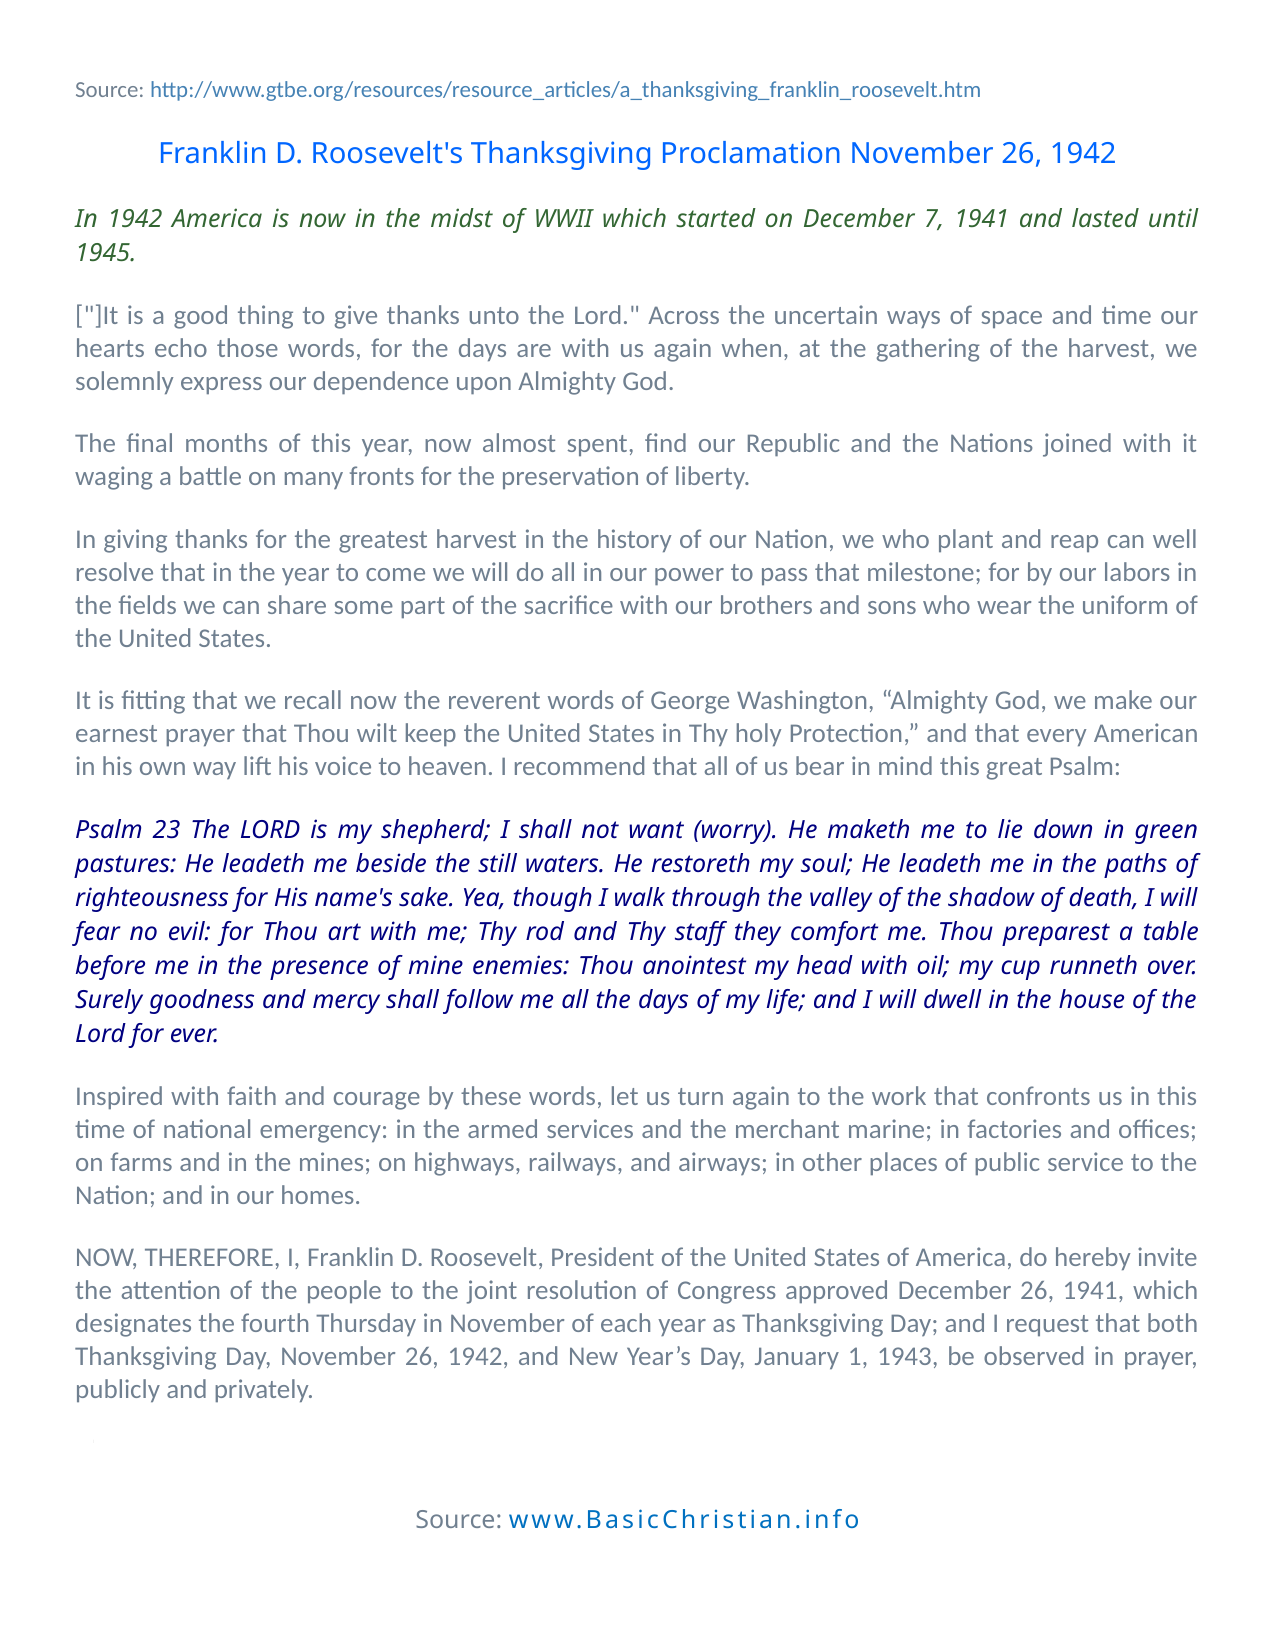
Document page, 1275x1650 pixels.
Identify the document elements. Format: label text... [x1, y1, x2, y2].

subtitle In 1942 America is now in the midst of WWII which started on December 7, 1941 and lasted until 1945. [75, 201, 1200, 269]
subtitle Franklin D. Roosevelt's Thanksgiving Proclamation November 26, 1942 [75, 132, 1200, 172]
text The final months of this year, now almost spent, find our Republic and the Nations joined with it waging a battle on many fronts for the preservation of liberty. [75, 427, 1200, 493]
text Source: http://www.gtbe.org/resources/resource_articles/a_thanksgiving_franklin_roosevelt.htm [75, 75, 1200, 103]
text It is fitting that we recall now the reverent words of George Washington, “Almighty God, we make our earnest prayer that Thou wilt keep the United States in Thy holy Protection,” and that every American in his own way lift his voice to heaven. I recommend that all of us bear in mind this great Psalm: [75, 683, 1200, 782]
text NOW, THEREFORE, I, Franklin D. Roosevelt, President of the United States of America, do hereby invite the attention of the people to the joint resolution of Congress approved December 26, 1941, which designates the fourth Thursday in November of each year as Thanksgiving Day; and I request that both Thanksgiving Day, November 26, 1942, and New Year’s Day, January 1, 1943, be observed in prayer, publicly and privately. [75, 1240, 1200, 1405]
text ["]It is a good thing to give thanks unto the Lord." Across the uncertain ways of space and time our hearts echo those words, for the days are with us again when, at the gathering of the harvest, we solemnly express our dependence upon Almighty God. [75, 298, 1200, 397]
text Inspired with faith and courage by these words, let us turn again to the work that confronts us in this time of national emergency: in the armed services and the merchant marine; in factories and offices; on farms and in the mines; on highways, railways, and airways; in other places of public service to the Nation; and in our homes. [75, 1079, 1200, 1211]
text Psalm 23 The LORD is my shepherd; I shall not want (worry). He maketh me to lie down in green pastures: He leadeth me beside the still waters. He restoreth my soul; He leadeth me in the paths of righteousness for His name's sake. Yea, though I walk through the valley of the shadow of death, I will fear no evil: for Thou art with me; Thy rod and Thy staff they comfort me. Thou preparest a table before me in the presence of mine enemies: Thou anointest my head with oil; my cup runneth over. Surely goodness and mercy shall follow me all the days of my life; and I will dwell in the house of the Lord for ever. [75, 811, 1200, 1050]
text In giving thanks for the greatest harvest in the history of our Nation, we who plant and reap can well resolve that in the year to come we will do all in our power to pass that milestone; for by our labors in the fields we can share some part of the sacrifice with our brothers and sons who wear the uniform of the United States. [75, 522, 1200, 654]
text Source: www.BasicChristian.info [75, 1502, 1200, 1536]
